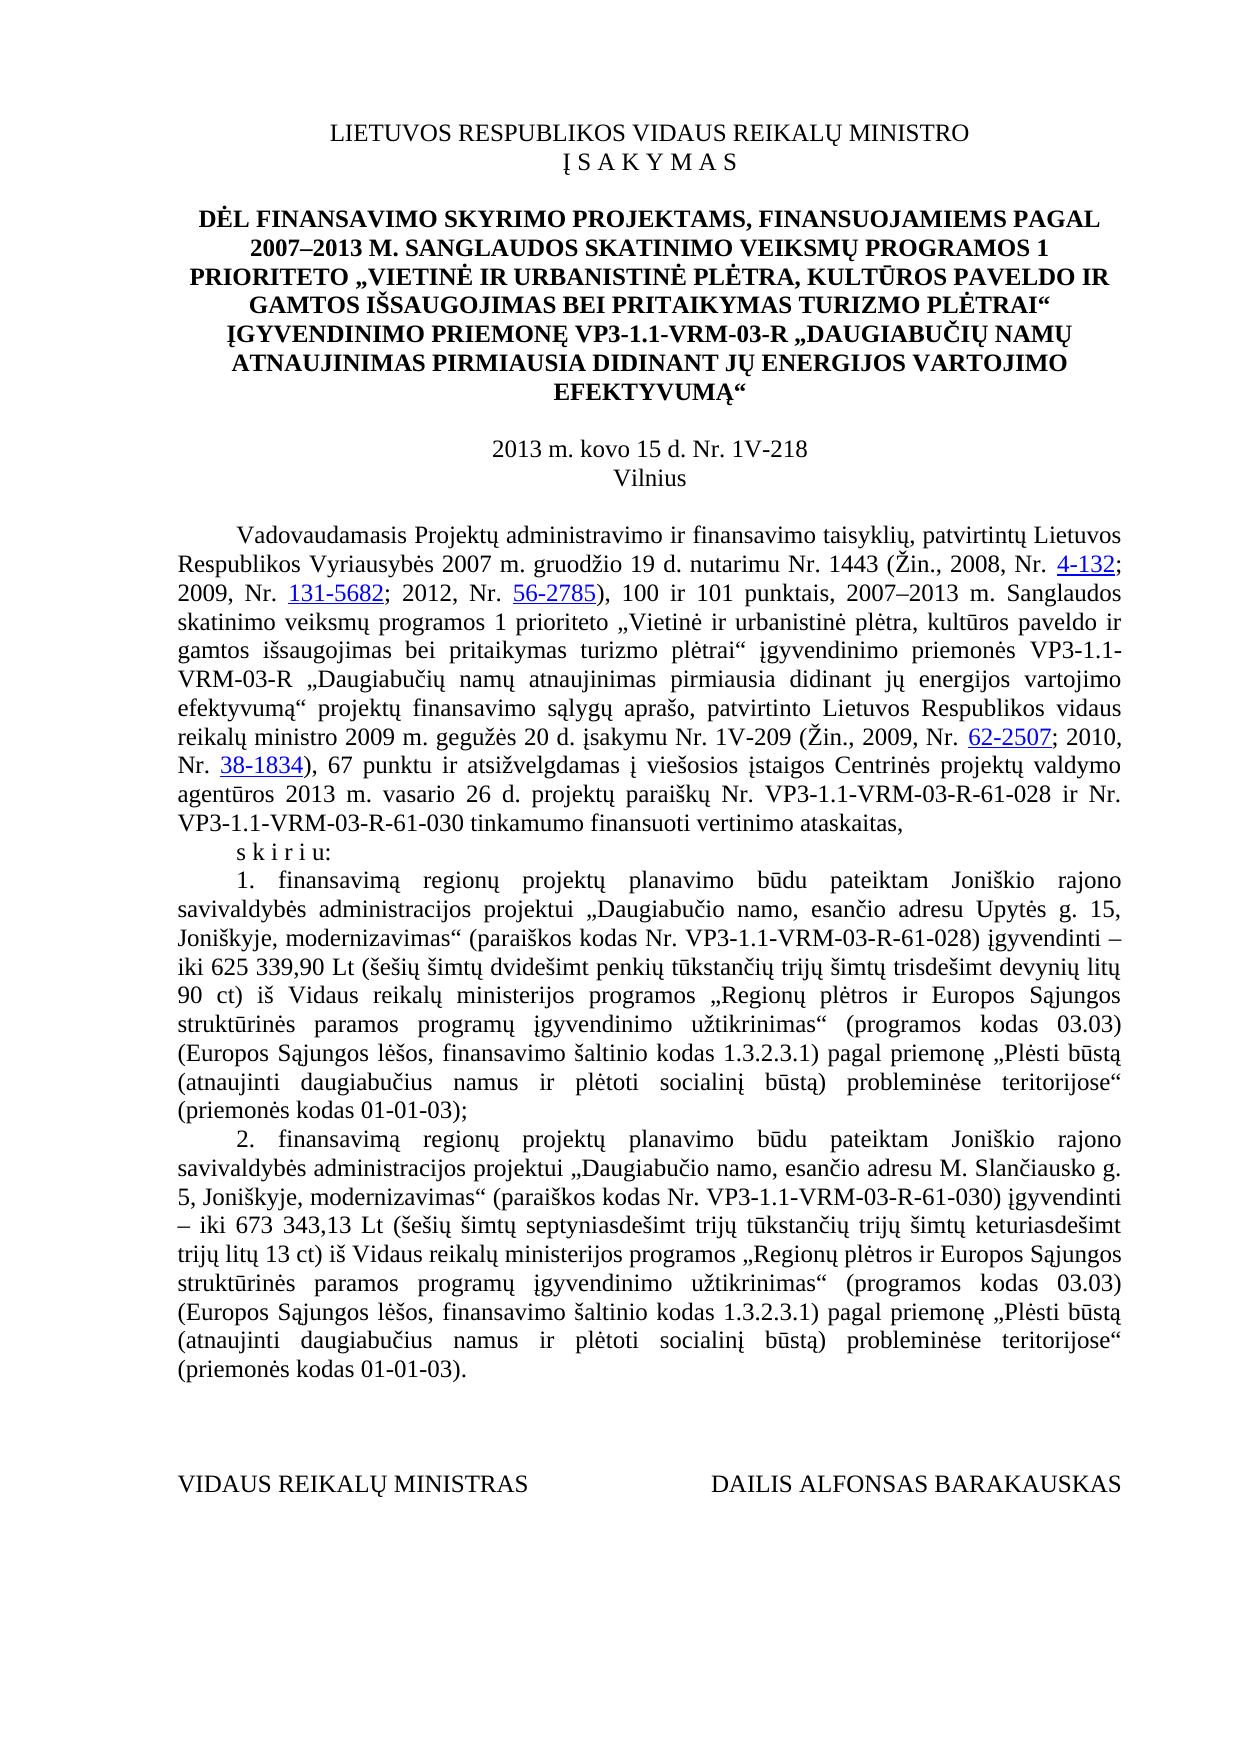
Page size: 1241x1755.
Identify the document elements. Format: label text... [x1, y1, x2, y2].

text 2. finansavimą regionų projektų planavimo būdu pateiktam Joniškio rajono savivaldybės administracijos projektui „Daugiabučio namo, esančio adresu M. Slančiausko g. 5, Joniškyje, modernizavimas“ (paraiškos kodas Nr. VP3-1.1-VRM-03-R-61-030) įgyvendinti – iki 673 343,13 Lt (šešių šimtų septyniasdešimt trijų tūkstančių trijų šimtų keturiasdešimt trijų litų 13 ct) iš Vidaus reikalų ministerijos programos „Regionų plėtros ir Europos Sąjungos struktūrinės paramos programų įgyvendinimo užtikrinimas“ (programos kodas 03.03) (Europos Sąjungos lėšos, finansavimo šaltinio kodas 1.3.2.3.1) pagal priemonę „Plėsti būstą (atnaujinti daugiabučius namus ir plėtoti socialinį būstą) probleminėse teritorijose“ (priemonės kodas 01-01-03). [177, 1124, 1122, 1383]
text LIETUVOS RESPUBLIKOS VIDAUS REIKALŲ MINISTRO [177, 118, 1122, 147]
text 2013 m. kovo 15 d. Nr. 1V-218 [177, 434, 1122, 463]
text Vidaus reikalų ministras Dailis Alfonsas Barakauskas [177, 1469, 1122, 1498]
text DĖL FINANSAVIMO SKYRIMO PROJEKTAMS, FINANSUOJAMIEMS PAGAL 2007–2013 M. SANGLAUDOS SKATINIMO veiksmų programos 1 prioriteto „VIETINĖ IR URBANISTINĖ PLĖTRA, KULTŪROS PAVELDO IR GAMTOS IŠSAUGOJIMAS BEI PRITAIKYMAS TURIZMO PLĖTRAI“ ĮGYVENDINIMO priemonĘ VP3-1.1-VRM-03-r „DAUGIABUČIŲ NAMŲ ATNAUJINIMAS PIRMIAUSIA DIDINANT JŲ ENERGIJOS VARTOJIMO EFEKTYVUMĄ“ [177, 204, 1122, 406]
text Vadovaudamasis Projektų administravimo ir finansavimo taisyklių, patvirtintų Lietuvos Respublikos Vyriausybės 2007 m. gruodžio 19 d. nutarimu Nr. 1443 (Žin., 2008, Nr. 4-132; 2009, Nr. 131-5682; 2012, Nr. 56-2785), 100 ir 101 punktais, 2007–2013 m. Sanglaudos skatinimo veiksmų programos 1 prioriteto „Vietinė ir urbanistinė plėtra, kultūros paveldo ir gamtos išsaugojimas bei pritaikymas turizmo plėtrai“ įgyvendinimo priemonės VP3-1.1-VRM-03-R „Daugiabučių namų atnaujinimas pirmiausia didinant jų energijos vartojimo efektyvumą“ projektų finansavimo sąlygų aprašo, patvirtinto Lietuvos Respublikos vidaus reikalų ministro 2009 m. gegužės 20 d. įsakymu Nr. 1V-209 (Žin., 2009, Nr. 62-2507; 2010, Nr. 38-1834), 67 punktu ir atsižvelgdamas į viešosios įstaigos Centrinės projektų valdymo agentūros 2013 m. vasario 26 d. projektų paraiškų Nr. VP3-1.1-VRM-03-R-61-028 ir Nr. VP3-1.1-VRM-03-R-61-030 tinkamumo finansuoti vertinimo ataskaitas, [177, 521, 1122, 837]
text s k i r i u: [177, 837, 1122, 866]
text Į S A K Y M A S [177, 147, 1122, 176]
text Vilnius [177, 463, 1122, 492]
text 1. finansavimą regionų projektų planavimo būdu pateiktam Joniškio rajono savivaldybės administracijos projektui „Daugiabučio namo, esančio adresu Upytės g. 15, Joniškyje, modernizavimas“ (paraiškos kodas Nr. VP3-1.1-VRM-03-R-61-028) įgyvendinti – iki 625 339,90 Lt (šešių šimtų dvidešimt penkių tūkstančių trijų šimtų trisdešimt devynių litų 90 ct) iš Vidaus reikalų ministerijos programos „Regionų plėtros ir Europos Sąjungos struktūrinės paramos programų įgyvendinimo užtikrinimas“ (programos kodas 03.03) (Europos Sąjungos lėšos, finansavimo šaltinio kodas 1.3.2.3.1) pagal priemonę „Plėsti būstą (atnaujinti daugiabučius namus ir plėtoti socialinį būstą) probleminėse teritorijose“ (priemonės kodas 01-01-03); [177, 866, 1122, 1124]
